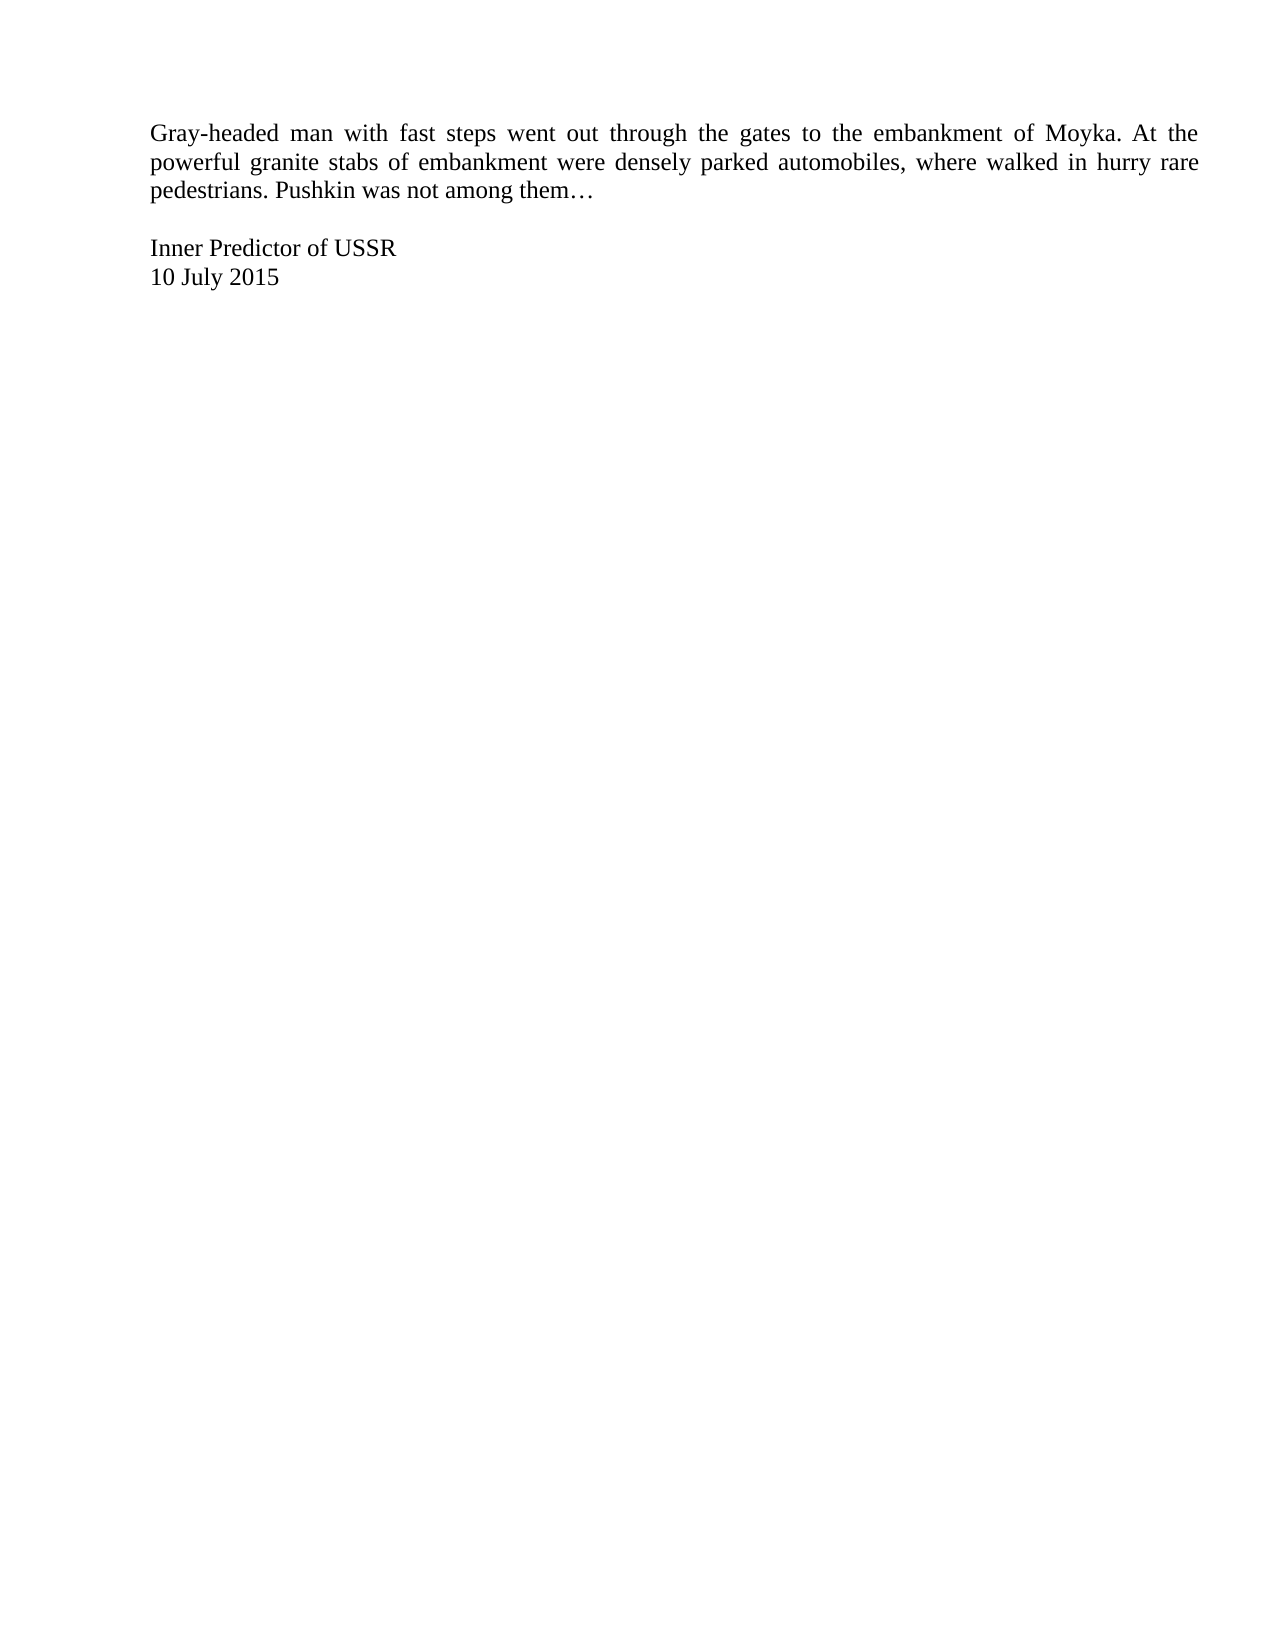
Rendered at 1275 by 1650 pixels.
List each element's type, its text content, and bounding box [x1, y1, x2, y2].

text 10 July 2015 [150, 262, 1200, 291]
text Gray-headed man with fast steps went out through the gates to the embankment of Moyka. At the powerful granite stabs of embankment were densely parked automobiles, where walked in hurry rare pedestrians. Pushkin was not among them… [150, 118, 1200, 204]
text Inner Predictor of USSR [150, 233, 1200, 262]
